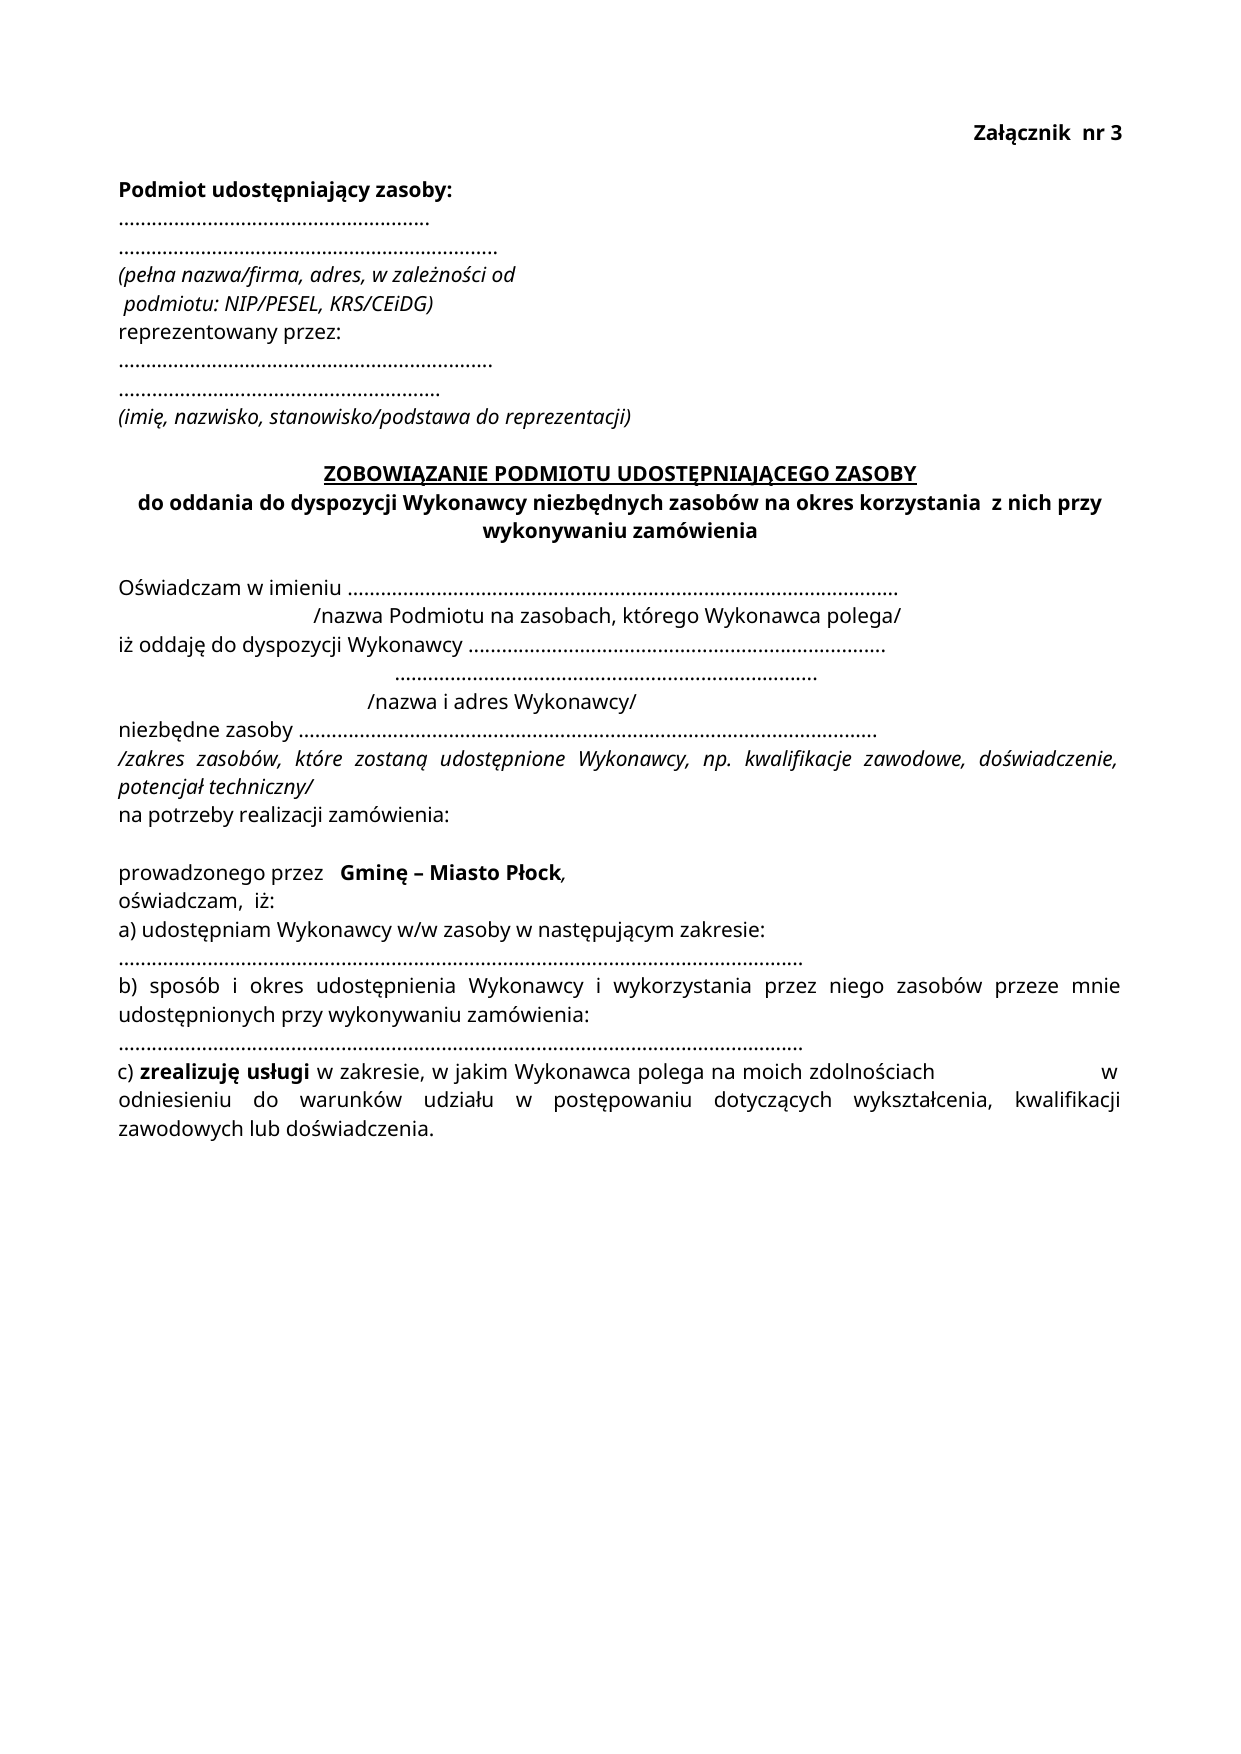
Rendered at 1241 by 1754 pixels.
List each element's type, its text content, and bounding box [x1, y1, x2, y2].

text Podmiot udostępniający zasoby: [118, 175, 1122, 203]
text Oświadczam w imieniu …................................................................................................ [118, 573, 1122, 602]
text …........................................................................................................................ [118, 943, 1122, 972]
text prowadzonego przez Gminę – Miasto Płock, [118, 858, 1122, 886]
text .............……….................................... [118, 374, 1122, 402]
text oświadczam, iż: [118, 886, 1122, 915]
text /nazwa Podmiotu na zasobach, którego Wykonawca polega/ [118, 602, 1122, 630]
text do oddania do dyspozycji Wykonawcy niezbędnych zasobów na okres korzystania z nich przy wykonywaniu zamówienia [118, 488, 1122, 545]
text podmiotu: NIP/PESEL, KRS/CEiDG) [118, 289, 1122, 317]
text …........................................................................................................................ [118, 1028, 1122, 1057]
text …......................................................................... [118, 658, 1122, 687]
text b) sposób i okres udostępnienia Wykonawcy i wykorzystania przez niego zasobów przeze mnie udostępnionych przy wykonywaniu zamówienia: [118, 972, 1122, 1028]
text /zakres zasobów, które zostaną udostępnione Wykonawcy, np. kwalifikacje zawodowe, doświadczenie, potencjał techniczny/ [118, 744, 1122, 801]
text …..................................................... [118, 203, 1122, 232]
text reprezentowany przez: [118, 317, 1122, 346]
text ZOBOWIĄZANIE PODMIOTU UDOSTĘPNIAJĄCEGO ZASOBY [118, 459, 1122, 488]
text (pełna nazwa/firma, adres, w zależności od [118, 260, 1122, 289]
text …………………………………………………............ [118, 232, 1122, 260]
text a) udostępniam Wykonawcy w/w zasoby w następującym zakresie: [118, 915, 1122, 943]
text Załącznik nr 3 [118, 118, 1122, 147]
text (imię, nazwisko, stanowisko/podstawa do reprezentacji) [118, 402, 1122, 431]
text iż oddaję do dyspozycji Wykonawcy ........................................................................... [118, 630, 1122, 658]
text /nazwa i adres Wykonawcy/ [118, 687, 1122, 715]
text ……………………………………………................. [118, 346, 1122, 374]
text c) zrealizuję usługi w zakresie, w jakim Wykonawca polega na moich zdolnościach w odniesieniu do warunków udziału w postępowaniu dotyczących wykształcenia, kwalifikacji zawodowych lub doświadczenia. [117, 1057, 1122, 1142]
text na potrzeby realizacji zamówienia: [118, 801, 1122, 829]
text niezbędne zasoby …..................................................................................................... [118, 715, 1122, 744]
